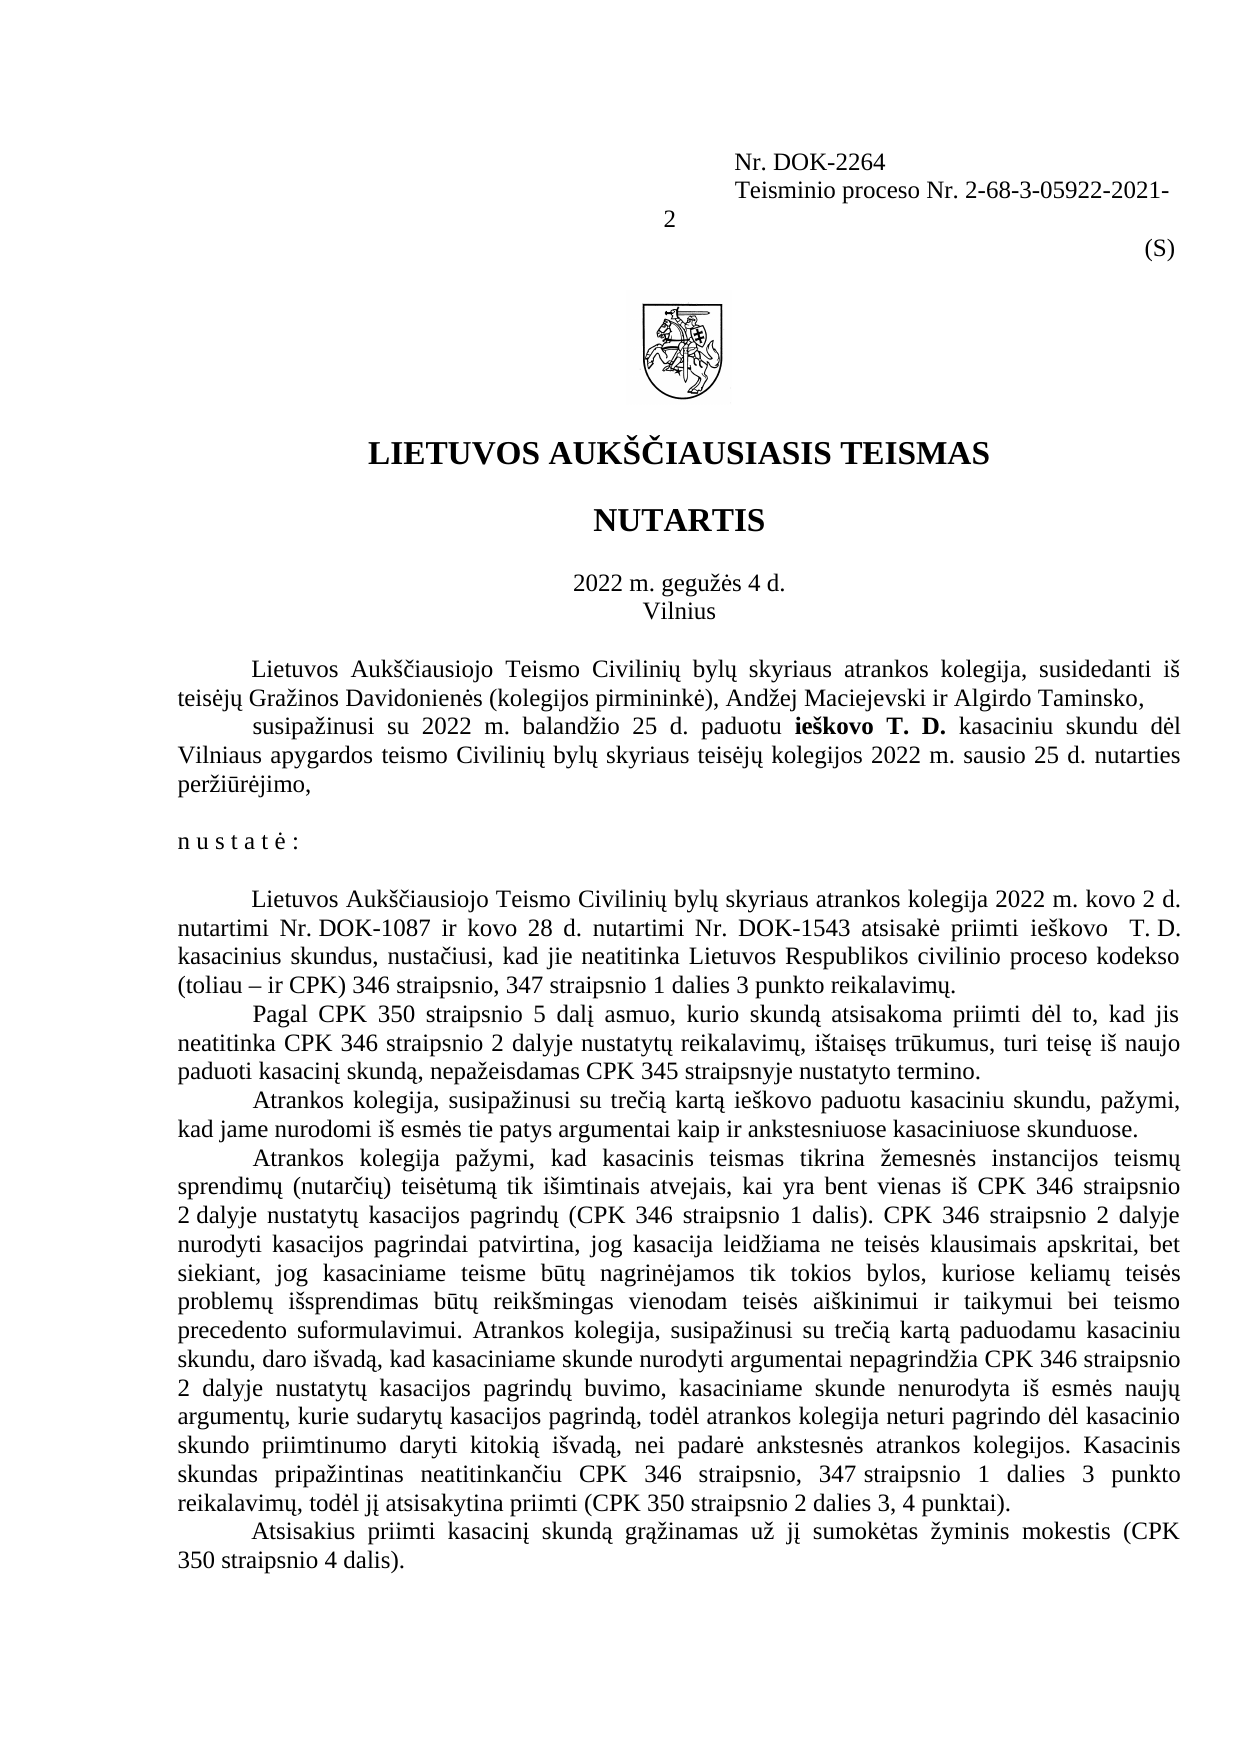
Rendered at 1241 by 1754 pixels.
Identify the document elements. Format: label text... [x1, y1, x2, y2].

text Lietuvos Aukščiausiojo Teismo Civilinių bylų skyriaus atrankos kolegija 2022 m. kovo 2 d. nutartimi Nr. DOK-1087 ir kovo 28 d. nutartimi Nr. DOK-1543 atsisakė priimti ieškovo T. D. kasacinius skundus, nustačiusi, kad jie neatitinka Lietuvos Respublikos civilinio proceso kodekso (toliau – ir CPK) 346 straipsnio, 347 straipsnio 1 dalies 3 punkto reikalavimų. [177, 884, 1181, 999]
text Teisminio proceso Nr. 2-68-3-05922-2021-2 [663, 176, 1181, 233]
text Vilnius [177, 596, 1181, 625]
text Lietuvos Aukščiausiojo Teismo Civilinių bylų skyriaus atrankos kolegija, susidedanti iš teisėjų Gražinos Davidonienės (kolegijos pirmininkė), Andžej Maciejevski ir Algirdo Taminsko, [177, 654, 1181, 711]
text NUTARTIS [177, 501, 1181, 539]
text (S) [177, 233, 1181, 262]
text n u s t a t ė : [177, 826, 1181, 855]
text Atsisakius priimti kasacinį skundą grąžinamas už jį sumokėtas žyminis mokestis (CPK 350 straipsnio 4 dalis). [177, 1516, 1181, 1574]
text Atrankos kolegija, susipažinusi su trečią kartą ieškovo paduotu kasaciniu skundu, pažymi, kad jame nurodomi iš esmės tie patys argumentai kaip ir ankstesniuose kasaciniuose skunduose. [177, 1085, 1181, 1143]
text Nr. DOK-2264 [177, 147, 1181, 176]
text susipažinusi su 2022 m. balandžio 25 d. paduotu ieškovo T. D. kasaciniu skundu dėl Vilniaus apygardos teismo Civilinių bylų skyriaus teisėjų kolegijos 2022 m. sausio 25 d. nutarties peržiūrėjimo, [177, 711, 1181, 798]
text Pagal CPK 350 straipsnio 5 dalį asmuo, kurio skundą atsisakoma priimti dėl to, kad jis neatitinka CPK 346 straipsnio 2 dalyje nustatytų reikalavimų, ištaisęs trūkumus, turi teisę iš naujo paduoti kasacinį skundą, nepažeisdamas CPK 345 straipsnyje nustatyto termino. [177, 999, 1181, 1085]
text Atrankos kolegija pažymi, kad kasacinis teismas tikrina žemesnės instancijos teismų sprendimų (nutarčių) teisėtumą tik išimtinais atvejais, kai yra bent vienas iš CPK 346 straipsnio 2 dalyje nustatytų kasacijos pagrindų (CPK 346 straipsnio 1 dalis). CPK 346 straipsnio 2 dalyje nurodyti kasacijos pagrindai patvirtina, jog kasacija leidžiama ne teisės klausimais apskritai, bet siekiant, jog kasaciniame teisme būtų nagrinėjamos tik tokios bylos, kuriose keliamų teisės problemų išsprendimas būtų reikšmingas vienodam teisės aiškinimui ir taikymui bei teismo precedento suformulavimui. Atrankos kolegija, susipažinusi su trečią kartą paduodamu kasaciniu skundu, daro išvadą, kad kasaciniame skunde nurodyti argumentai nepagrindžia CPK 346 straipsnio 2 dalyje nustatytų kasacijos pagrindų buvimo, kasaciniame skunde nenurodyta iš esmės naujų argumentų, kurie sudarytų kasacijos pagrindą, todėl atrankos kolegija neturi pagrindo dėl kasacinio skundo priimtinumo daryti kitokią išvadą, nei padarė ankstesnės atrankos kolegijos. Kasacinis skundas pripažintinas neatitinkančiu CPK 346 straipsnio, 347 straipsnio 1 dalies 3 punkto reikalavimų, todėl jį atsisakytina priimti (CPK 350 straipsnio 2 dalies 3, 4 punktai). [177, 1143, 1181, 1516]
text 2022 m. gegužės 4 d. [177, 568, 1181, 596]
text LIETUVOS AUKŠČIAUSIASIS TEISMAS [177, 433, 1181, 472]
